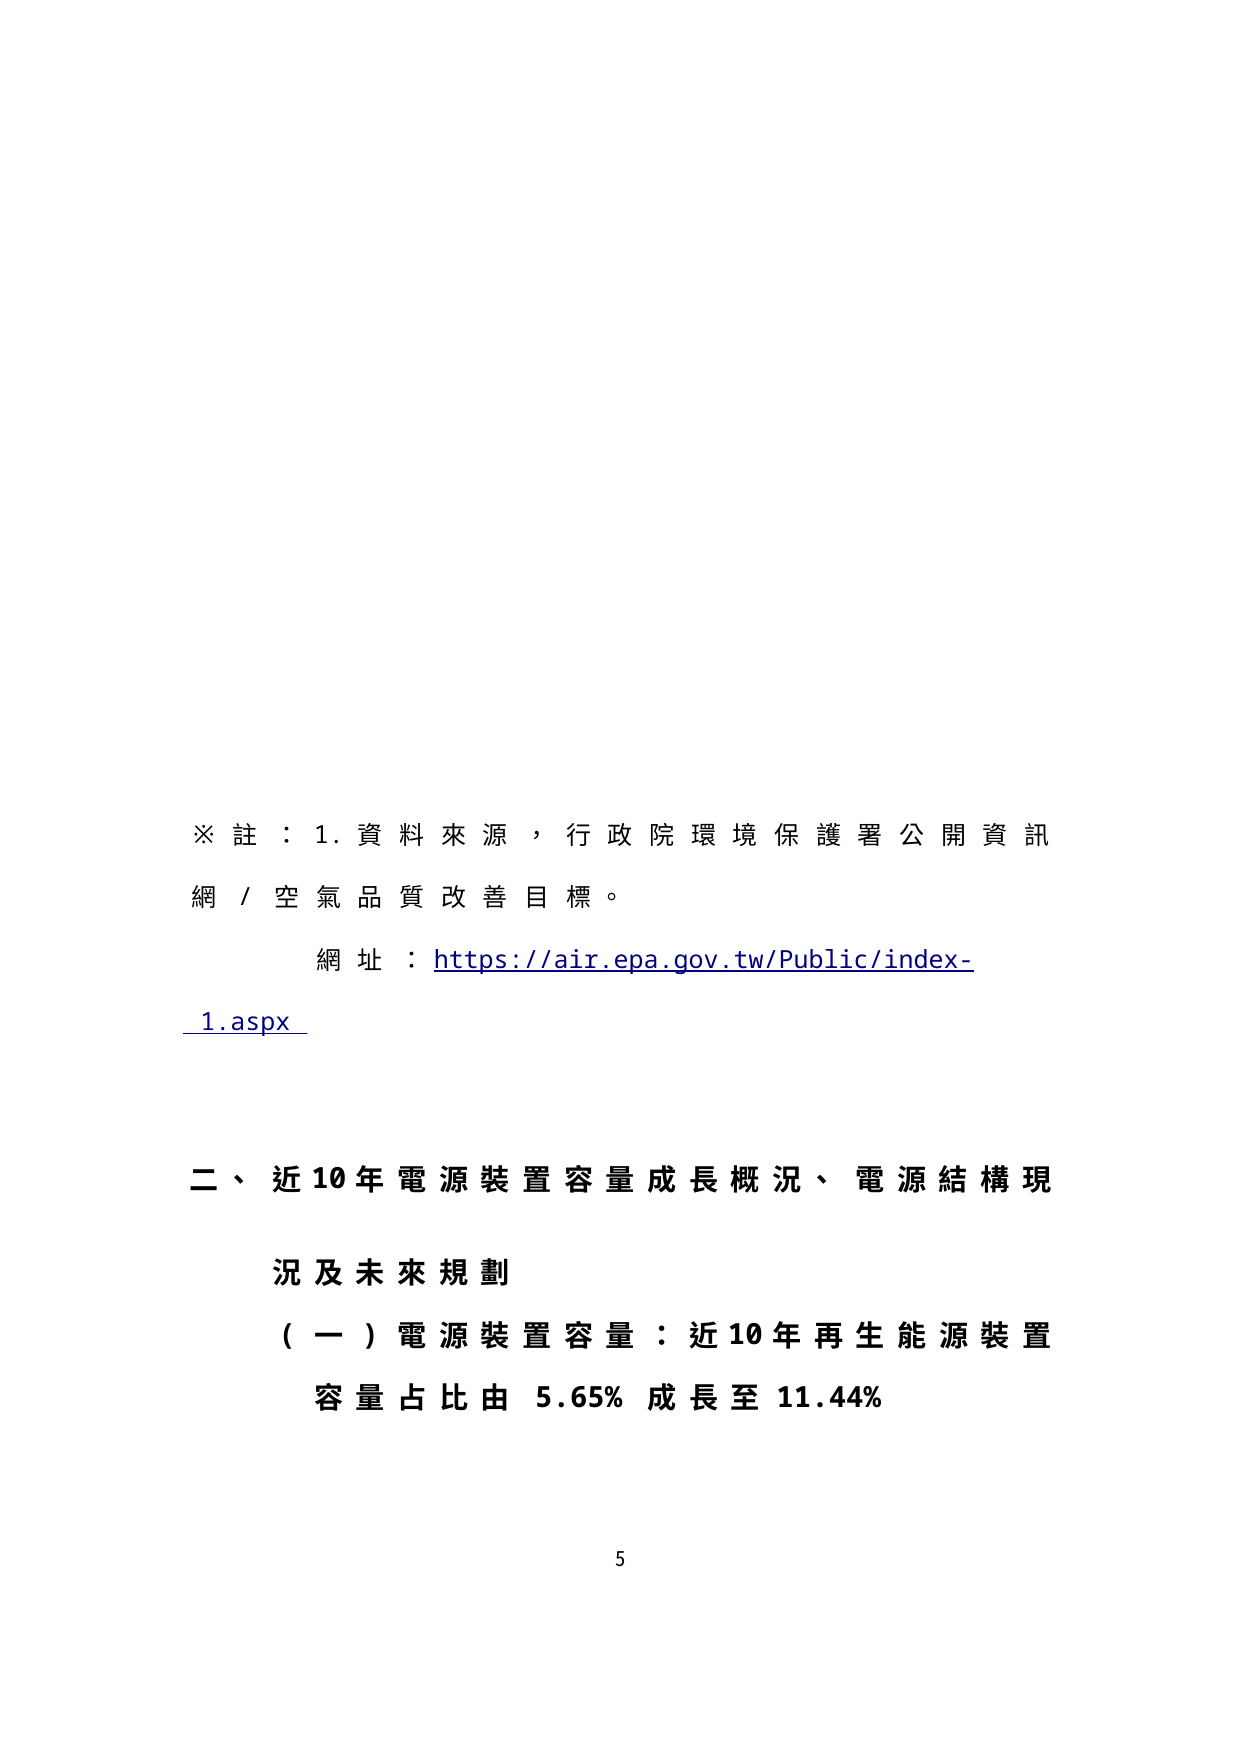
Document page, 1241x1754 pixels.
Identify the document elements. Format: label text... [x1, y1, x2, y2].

text 二、近10年電源裝置容量成長概況、電源結構現況及未來規劃 [183, 1104, 1058, 1292]
text 網址：https://air.epa.gov.tw/Public/index-1.aspx [183, 917, 1058, 1042]
text ※註：1.資料來源，行政院環境保護署公開資訊網/空氣品質改善目標。 [183, 792, 1058, 917]
text (一)電源裝置容量：近10年再生能源裝置容量占比由5.65%成長至11.44% [242, 1292, 1058, 1417]
